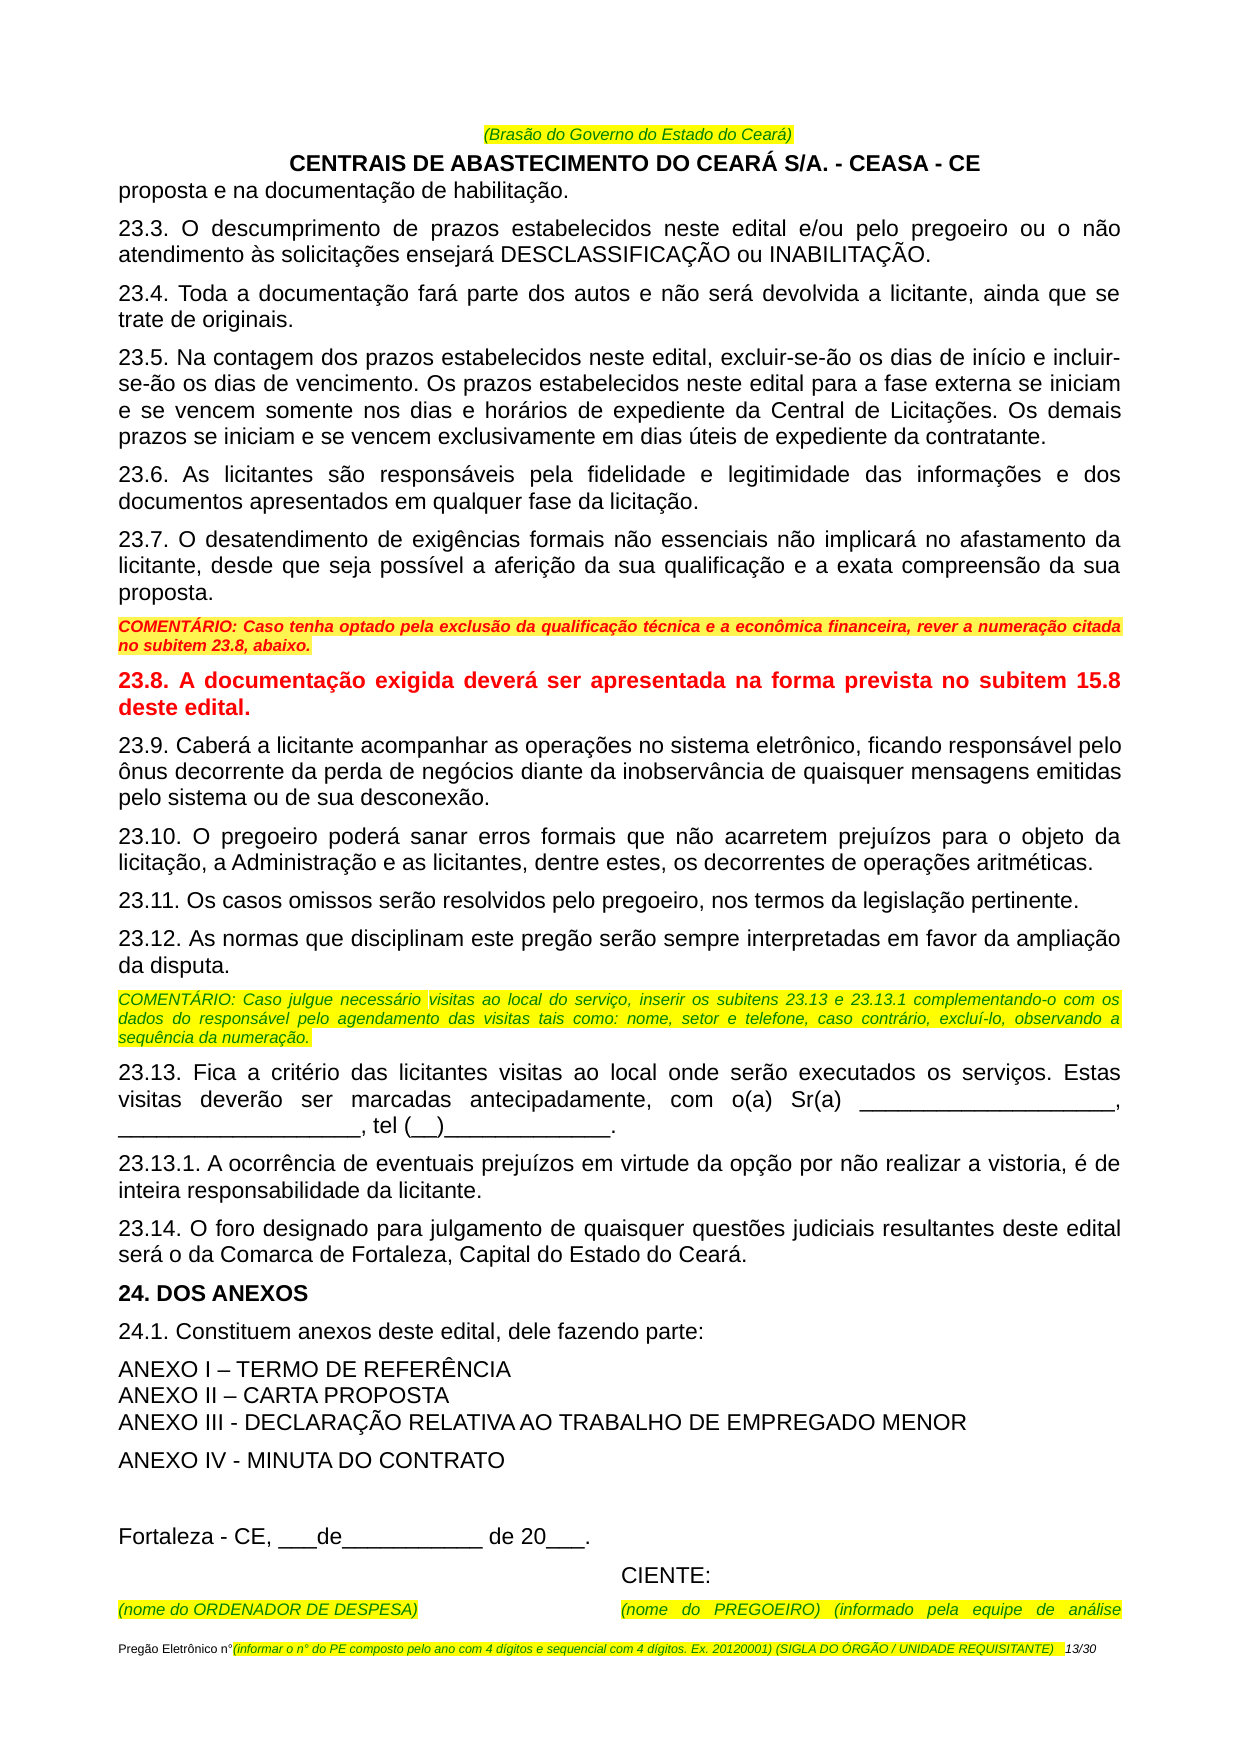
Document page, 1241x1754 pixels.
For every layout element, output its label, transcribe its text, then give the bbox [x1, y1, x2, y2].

text 23.13.1. A ocorrência de eventuais prejuízos em virtude da opção por não realizar a vistoria, é de inteira responsabilidade da licitante. [118, 1150, 1122, 1203]
text 23.8. A documentação exigida deverá ser apresentada na forma prevista no subitem 15.8 deste edital. [118, 667, 1122, 720]
text 23.7. O desatendimento de exigências formais não essenciais não implicará no afastamento da licitante, desde que seja possível a aferição da sua qualificação e a exata compreensão da sua proposta. [118, 526, 1122, 605]
text 24. DOS ANEXOS [118, 1279, 1122, 1306]
text 23.14. O foro designado para julgamento de quaisquer questões judiciais resultantes deste edital será o da Comarca de Fortaleza, Capital do Estado do Ceará. [118, 1215, 1122, 1268]
text 23.6. As licitantes são responsáveis pela fidelidade e legitimidade das informações e dos documentos apresentados em qualquer fase da licitação. [118, 461, 1122, 514]
text 23.10. O pregoeiro poderá sanar erros formais que não acarretem prejuízos para o objeto da licitação, a Administração e as licitantes, dentre estes, os decorrentes de operações aritméticas. [118, 823, 1122, 875]
text COMENTÁRIO: Caso tenha optado pela exclusão da qualificação técnica e a econômica financeira, rever a numeração citada no subitem 23.8, abaixo. [118, 617, 1123, 655]
text (nome do ORDENADOR DE DESPESA) (nome do PREGOEIRO) (informado pela equipe de análise [118, 1600, 1122, 1619]
text 23.5. Na contagem dos prazos estabelecidos neste edital, excluir-se-ão os dias de início e incluir-se-ão os dias de vencimento. Os prazos estabelecidos neste edital para a fase externa se iniciam e se vencem somente nos dias e horários de expediente da Central de Licitações. Os demais prazos se iniciam e se vencem exclusivamente em dias úteis de expediente da contratante. [118, 344, 1122, 449]
text 24.1. Constituem anexos deste edital, dele fazendo parte: [118, 1318, 1122, 1344]
text ANEXO IV - MINUTA DO CONTRATO [118, 1447, 1122, 1473]
text 23.12. As normas que disciplinam este pregão serão sempre interpretadas em favor da ampliação da disputa. [118, 925, 1122, 978]
text COMENTÁRIO: Caso julgue necessário visitas ao local do serviço, inserir os subitens 23.13 e 23.13.1 complementando-o com os dados do responsável pelo agendamento das visitas tais como: nome, setor e telefone, caso contrário, excluí-lo, observando a sequência da numeração. [118, 990, 1122, 1047]
text 23.11. Os casos omissos serão resolvidos pelo pregoeiro, nos termos da legislação pertinente. [118, 887, 1122, 913]
text proposta e na documentação de habilitação. [118, 177, 1122, 203]
text 23.9. Caberá a licitante acompanhar as operações no sistema eletrônico, ficando responsável pelo ônus decorrente da perda de negócios diante da inobservância de quaisquer mensagens emitidas pelo sistema ou de sua desconexão. [118, 732, 1122, 811]
text CIENTE: [118, 1562, 1122, 1588]
text 23.3. O descumprimento de prazos estabelecidos neste edital e/ou pelo pregoeiro ou o não atendimento às solicitações ensejará DESCLASSIFICAÇÃO ou INABILITAÇÃO. [118, 215, 1122, 268]
text 23.13. Fica a critério das licitantes visitas ao local onde serão executados os serviços. Estas visitas deverão ser marcadas antecipadamente, com o(a) Sr(a) ____________________, ___________________, tel (__)_____________. [118, 1059, 1122, 1138]
text Fortaleza - CE, ___de___________ de 20___. [118, 1523, 1122, 1550]
text 23.4. Toda a documentação fará parte dos autos e não será devolvida a licitante, ainda que se trate de originais. [118, 279, 1122, 332]
text ANEXO I – TERMO DE REFERÊNCIA ANEXO II – CARTA PROPOSTA ANEXO III - DECLARAÇÃO RELATIVA AO TRABALHO DE EMPREGADO MENOR [118, 1356, 1122, 1435]
